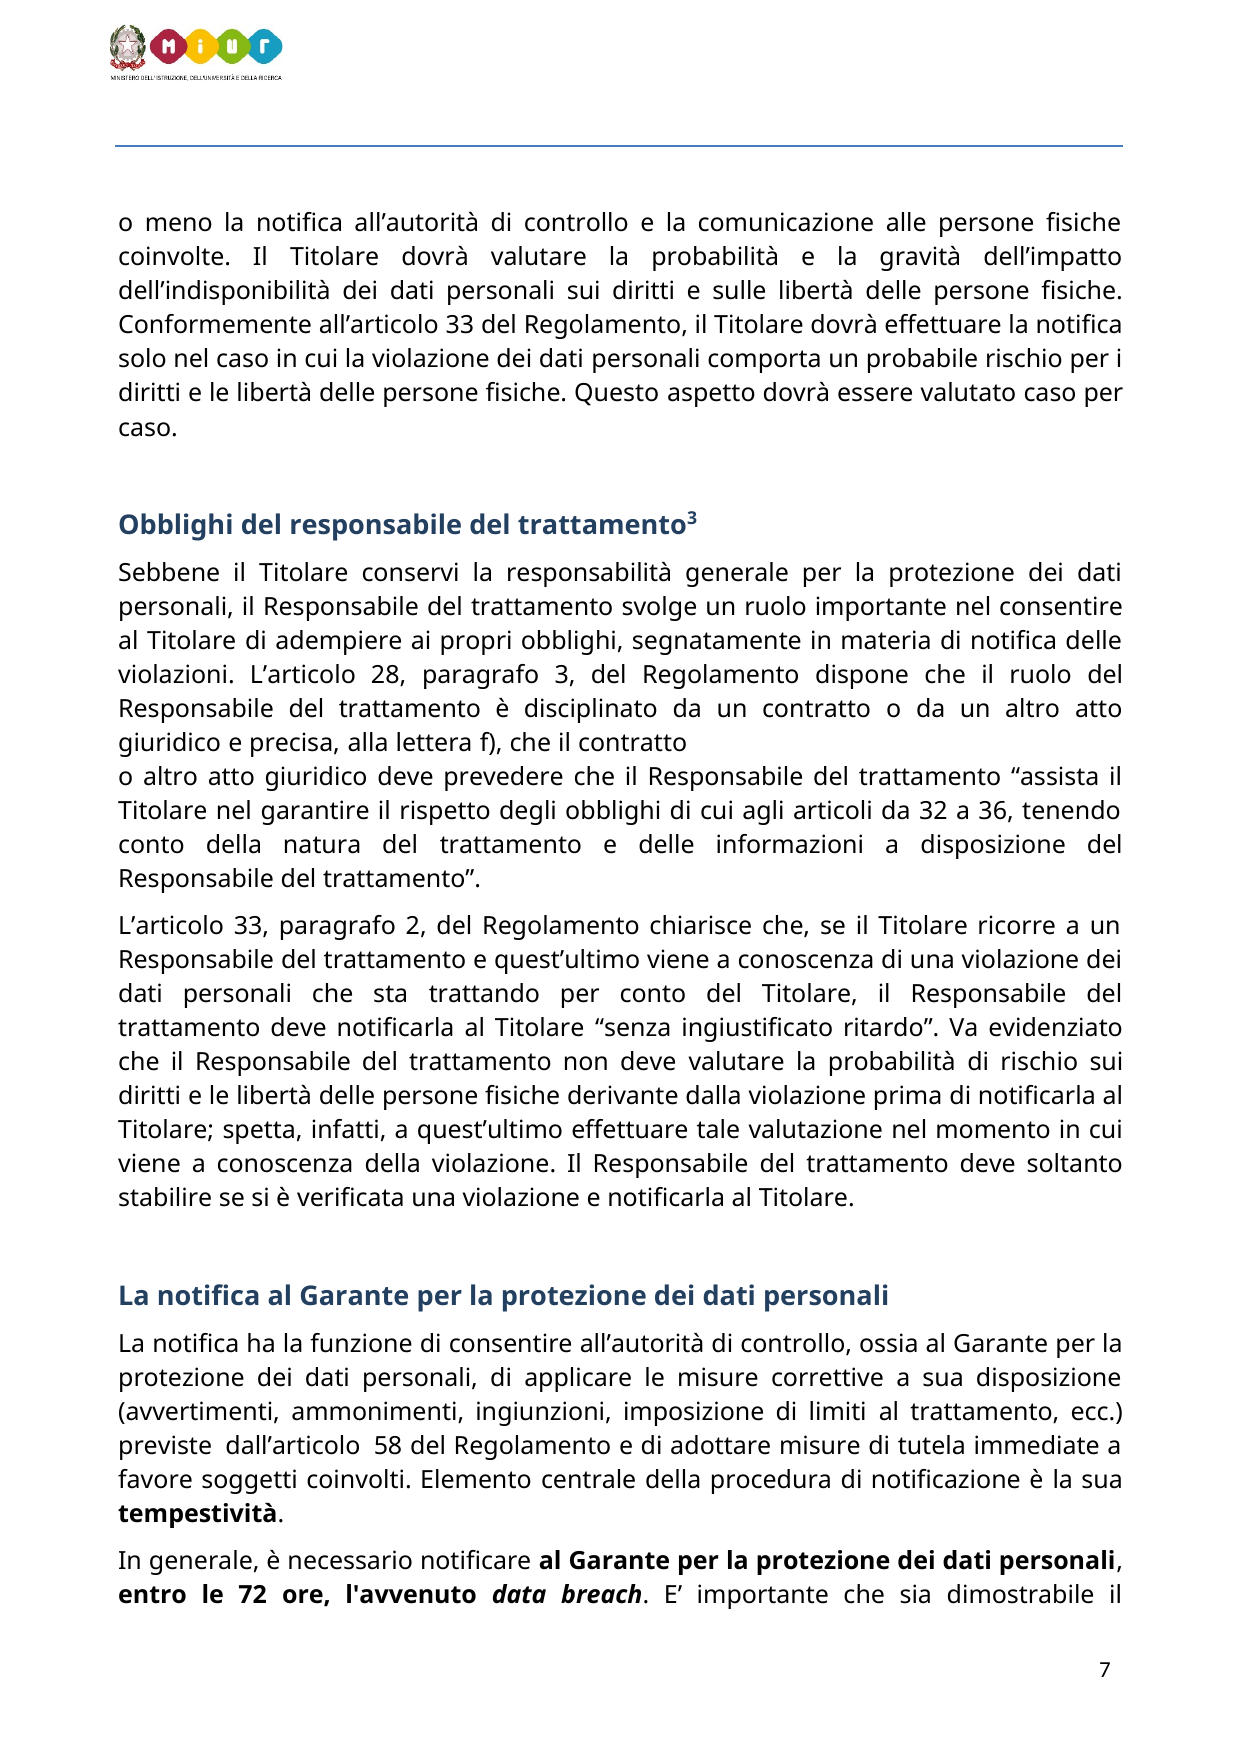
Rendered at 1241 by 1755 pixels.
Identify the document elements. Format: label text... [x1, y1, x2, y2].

text In generale, è necessario notificare al Garante per la protezione dei dati personali, entro le 72 ore, l'avvenuto data breach. E’ importante che sia dimostrabile il [118, 1543, 1123, 1611]
subtitle Obblighi del responsabile del trattamento3 [118, 505, 1138, 542]
text L’articolo 33, paragrafo 2, del Regolamento chiarisce che, se il Titolare ricorre a un Responsabile del trattamento e quest’ultimo viene a conoscenza di una violazione dei dati personali che sta trattando per conto del Titolare, il Responsabile del trattamento deve notificarla al Titolare “senza ingiustificato ritardo”. Va evidenziato che il Responsabile del trattamento non deve valutare la probabilità di rischio sui diritti e le libertà delle persone fisiche derivante dalla violazione prima di notificarla al Titolare; spetta, infatti, a quest’ultimo effettuare tale valutazione nel momento in cui viene a conoscenza della violazione. Il Responsabile del trattamento deve soltanto stabilire se si è verificata una violazione e notificarla al Titolare. [118, 908, 1123, 1214]
text Sebbene il Titolare conservi la responsabilità generale per la protezione dei dati personali, il Responsabile del trattamento svolge un ruolo importante nel consentire al Titolare di adempiere ai propri obblighi, segnatamente in materia di notifica delle violazioni. L’articolo 28, paragrafo 3, del Regolamento dispone che il ruolo del Responsabile del trattamento è disciplinato da un contratto o da un altro atto giuridico e precisa, alla lettera f), che il contratto [118, 554, 1123, 759]
text o meno la notifica all’autorità di controllo e la comunicazione alle persone fisiche coinvolte. Il Titolare dovrà valutare la probabilità e la gravità dell’impatto dell’indisponibilità dei dati personali sui diritti e sulle libertà delle persone fisiche. Conformemente all’articolo 33 del Regolamento, il Titolare dovrà effettuare la notifica solo nel caso in cui la violazione dei dati personali comporta un probabile rischio per i diritti e le libertà delle persone fisiche. Questo aspetto dovrà essere valutato caso per caso. [118, 205, 1123, 443]
text La notifica ha la funzione di consentire all’autorità di controllo, ossia al Garante per la protezione dei dati personali, di applicare le misure correttive a sua disposizione (avvertimenti, ammonimenti, ingiunzioni, imposizione di limiti al trattamento, ecc.) previste dall’articolo 58 del Regolamento e di adottare misure di tutela immediate a favore soggetti coinvolti. Elemento centrale della procedura di notificazione è la sua tempestività. [118, 1326, 1123, 1530]
text o altro atto giuridico deve prevedere che il Responsabile del trattamento “assista il Titolare nel garantire il rispetto degli obblighi di cui agli articoli da 32 a 36, tenendo conto della natura del trattamento e delle informazioni a disposizione del Responsabile del trattamento”. [118, 759, 1123, 895]
subtitle La notifica al Garante per la protezione dei dati personali [118, 1276, 1138, 1313]
